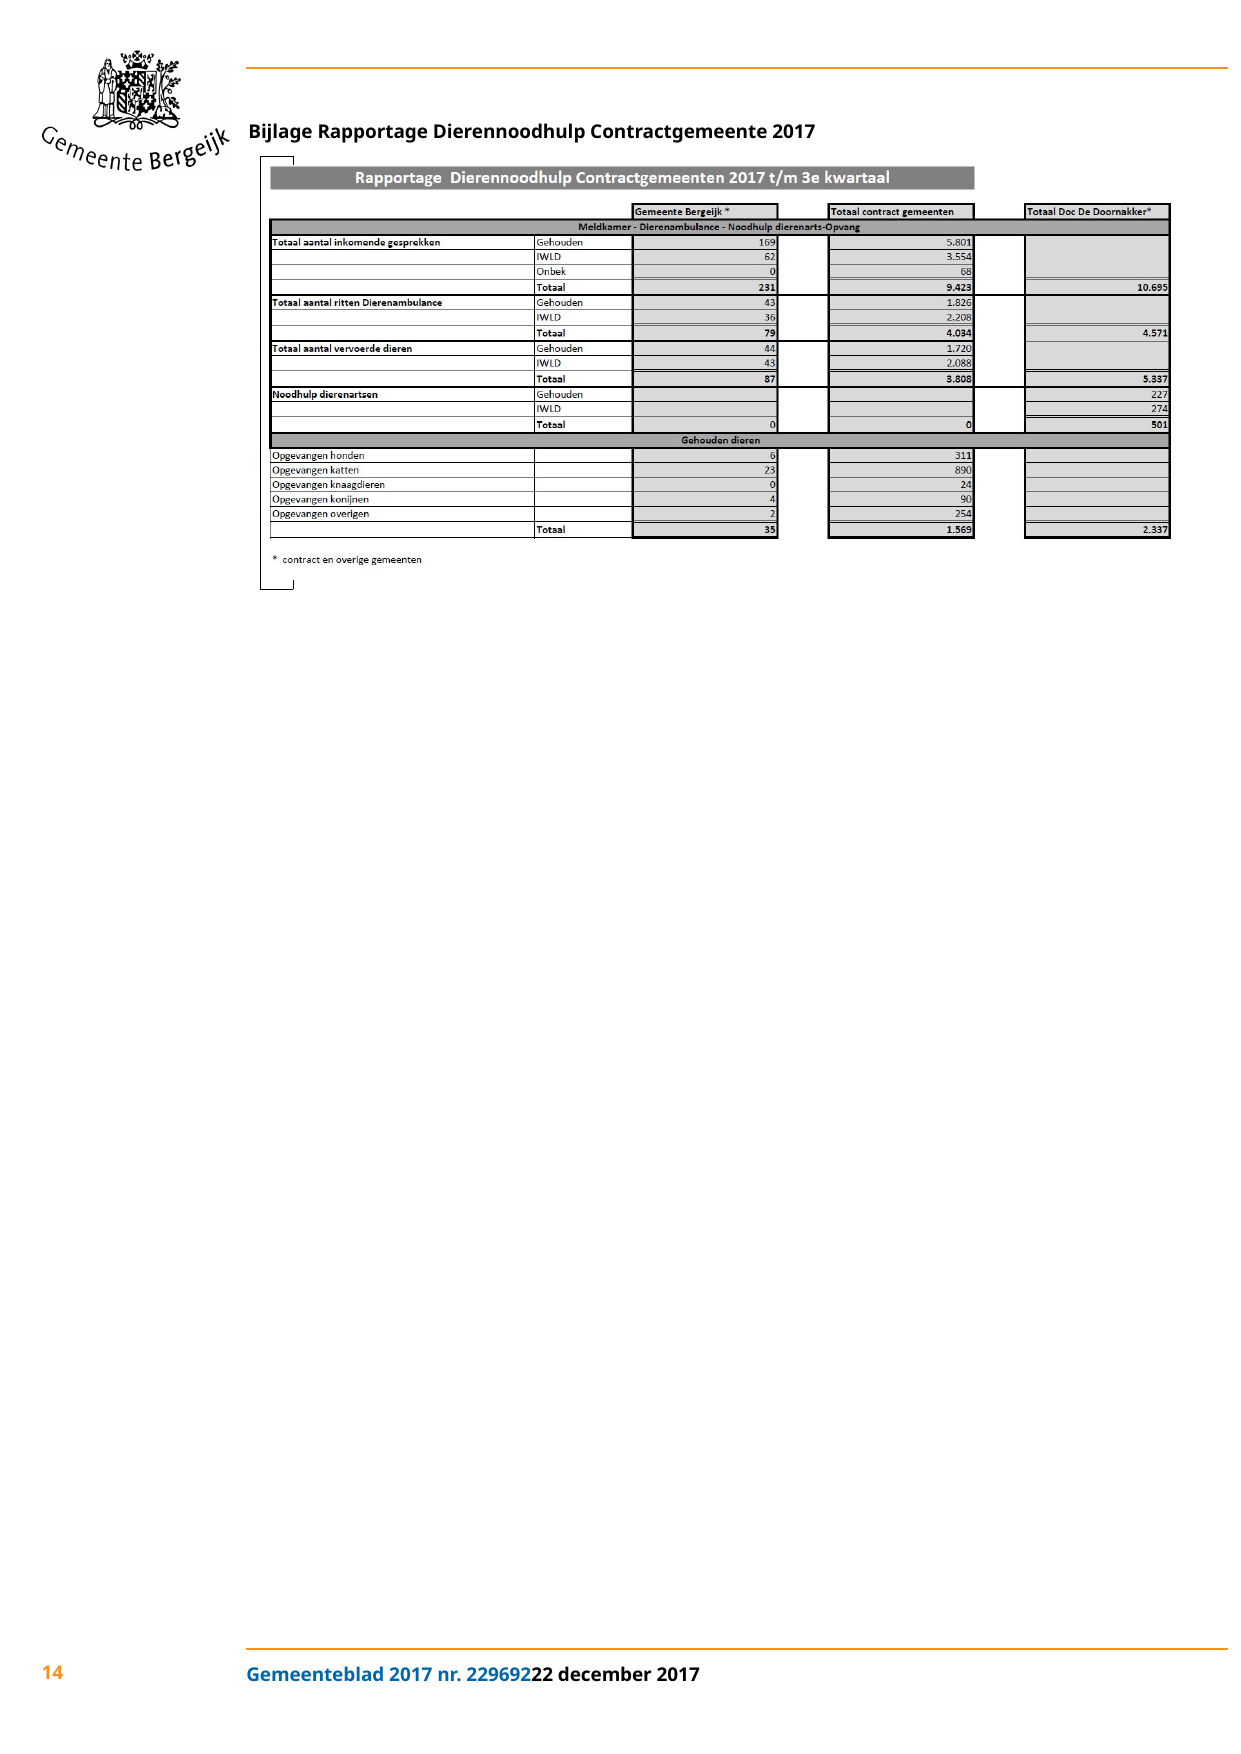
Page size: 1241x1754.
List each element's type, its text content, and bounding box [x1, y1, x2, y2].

text Bijlage Rapportage Dierennoodhulp Contractgemeente 2017 [248, 116, 1152, 144]
picture [41, 47, 231, 172]
picture [268, 165, 1173, 580]
